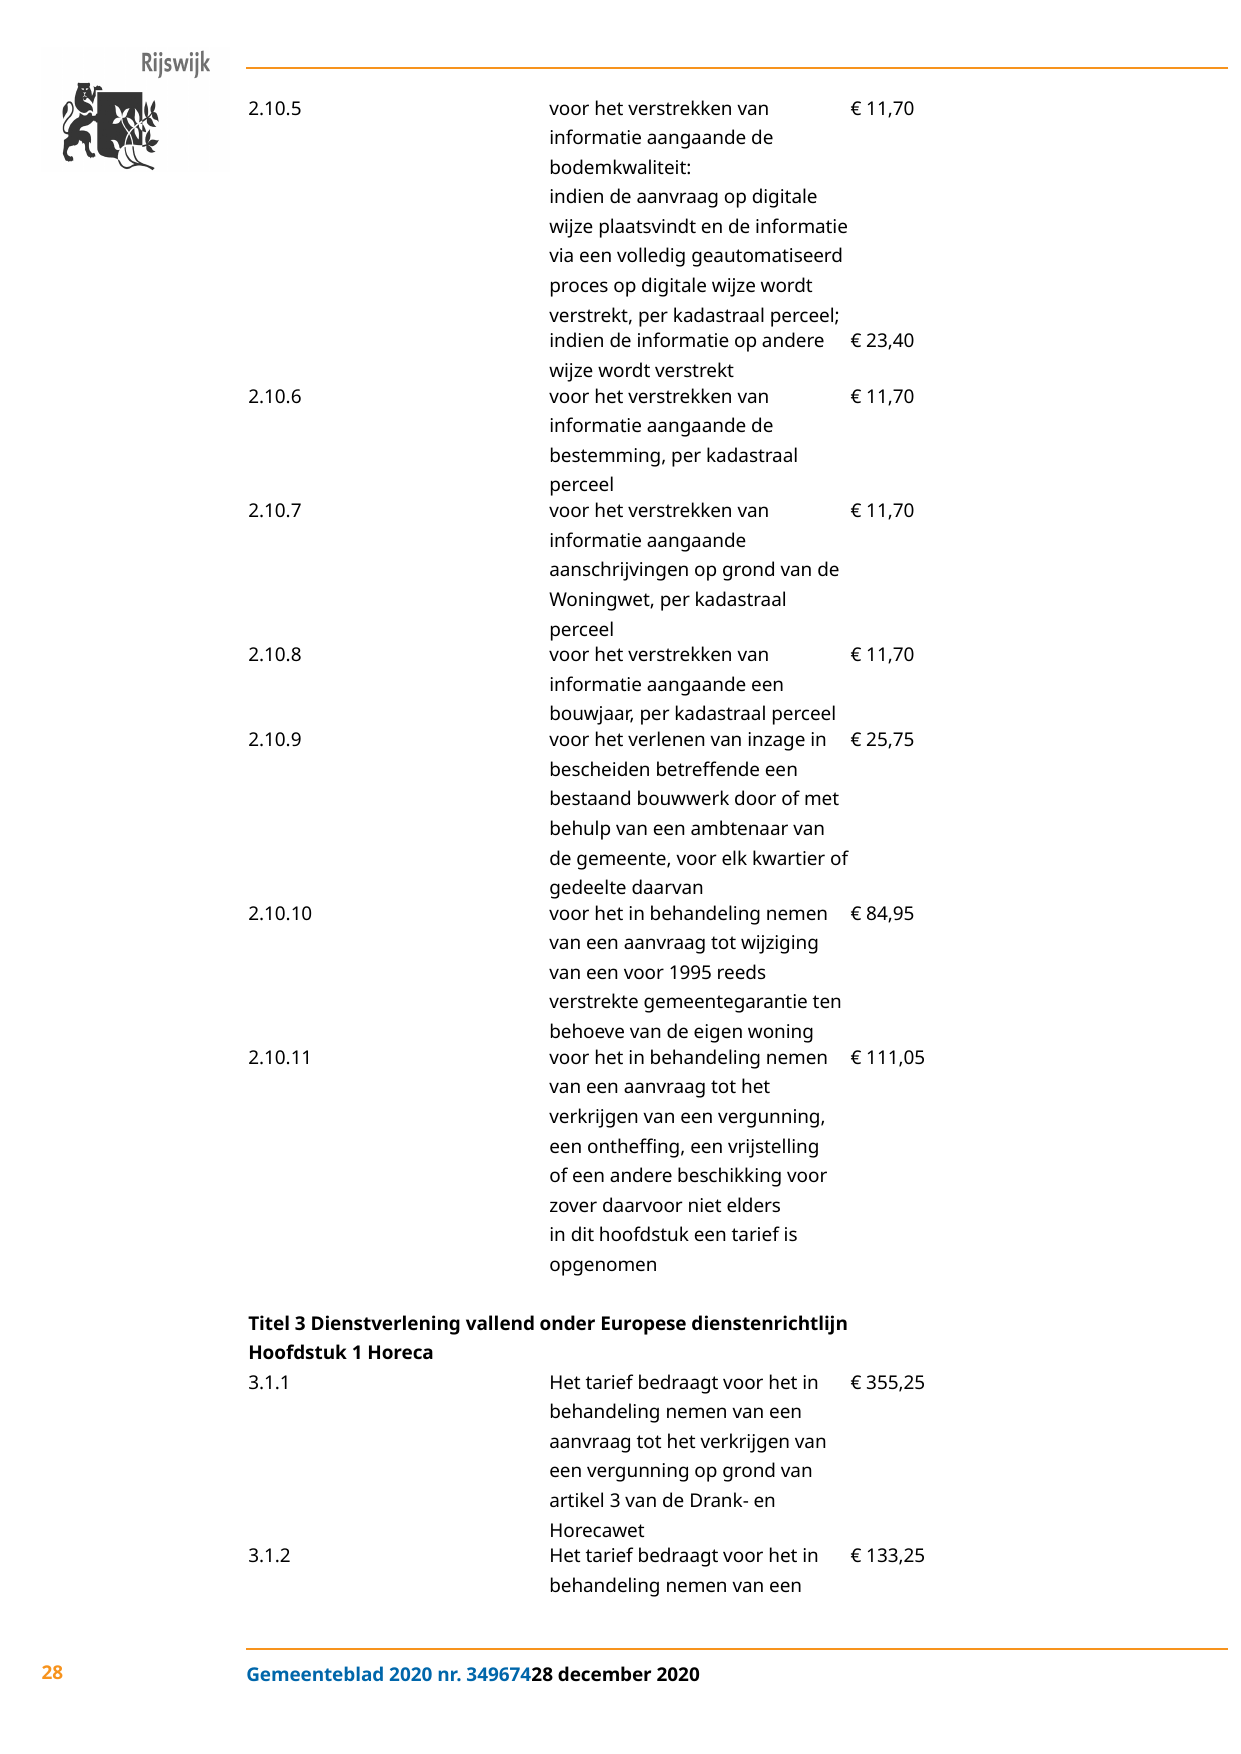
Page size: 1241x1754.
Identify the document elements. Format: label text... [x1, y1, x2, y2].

table_header Het tarief bedraagt voor het in behandeling nemen van een aanvraag tot het verkrijgen van een vergunning op grond van artikel 3 van de Drank- en Horecawet [549, 1369, 850, 1543]
table_cell € 11,70 [850, 383, 1152, 497]
table_cell 2.10.11 [248, 1044, 549, 1277]
table_cell € 11,70 [850, 641, 1152, 726]
table_cell € 111,05 [850, 1044, 1152, 1277]
table_cell indien de informatie op andere wijze wordt verstrekt [549, 328, 850, 383]
table_cell voor het verstrekken van informatie aangaande de bestemming, per kadastraal perceel [549, 383, 850, 497]
table_cell € 84,95 [850, 900, 1152, 1044]
table_cell voor het in behandeling nemen van een aanvraag tot wijziging van een voor 1995 reeds verstrekte gemeentegarantie ten behoeve van de eigen woning [549, 900, 850, 1044]
text Hoofdstuk 1 Horeca [248, 1339, 1152, 1365]
table_cell 2.10.8 [248, 641, 549, 726]
text Titel 3 Dienstverlening vallend onder Europese dienstenrichtlijn [248, 1310, 1152, 1335]
table_cell € 25,75 [850, 726, 1152, 900]
table_cell € 11,70 [850, 95, 1152, 328]
table_cell voor het in behandeling nemen van een aanvraag tot het verkrijgen van een vergunning, een ontheffing, een vrijstelling of een andere beschikking voor zover daarvoor niet elders in dit hoofdstuk een tarief is opgenomen [549, 1044, 850, 1277]
table_cell voor het verstrekken van informatie aangaande aanschrijvingen op grond van de Woningwet, per kadastraal perceel [549, 498, 850, 641]
picture [41, 47, 231, 172]
table_cell 2.10.10 [248, 900, 549, 1044]
table_header € 355,25 [850, 1369, 1152, 1543]
table_cell € 133,25 [850, 1543, 1152, 1598]
table_cell 2.10.9 [248, 726, 549, 900]
table_cell voor het verstrekken van informatie aangaande de bodemkwaliteit: indien de aanvraag op digitale wijze plaatsvindt en de informatie via een volledig geautomatiseerd proces op digitale wijze wordt verstrekt, per kadastraal perceel; [549, 95, 850, 328]
table_cell voor het verstrekken van informatie aangaande een bouwjaar, per kadastraal perceel [549, 641, 850, 726]
table_cell Het tarief bedraagt voor het in behandeling nemen van een [549, 1543, 850, 1598]
table_cell 2.10.7 [248, 498, 549, 641]
table_cell € 11,70 [850, 498, 1152, 641]
table_cell € 23,40 [850, 328, 1152, 383]
table_cell 2.10.5 [248, 95, 549, 383]
table_cell 3.1.2 [248, 1543, 549, 1598]
table_header 3.1.1 [248, 1369, 549, 1543]
table_cell voor het verlenen van inzage in bescheiden betreffende een bestaand bouwwerk door of met behulp van een ambtenaar van de gemeente, voor elk kwartier of gedeelte daarvan [549, 726, 850, 900]
table_cell 2.10.6 [248, 383, 549, 497]
